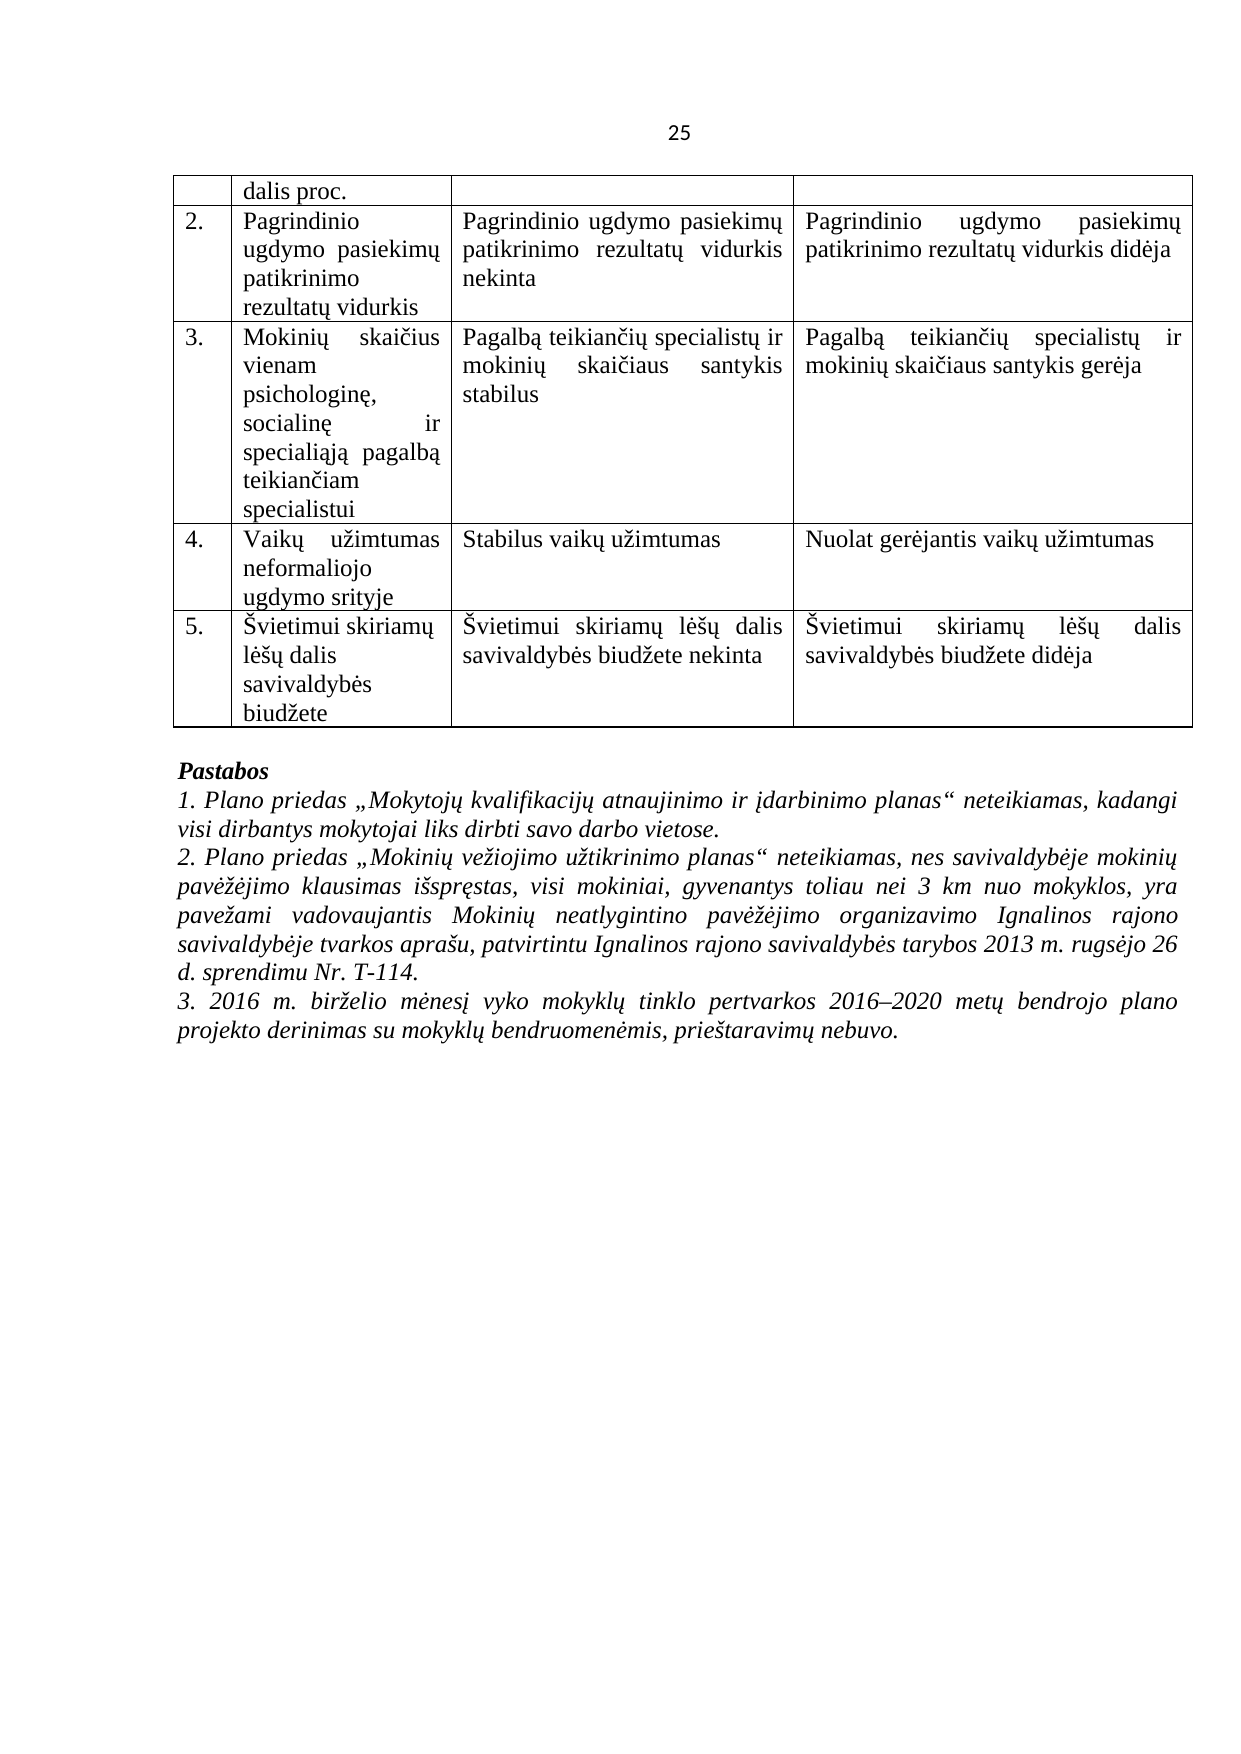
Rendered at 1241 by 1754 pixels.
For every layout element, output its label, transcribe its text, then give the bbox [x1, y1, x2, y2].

table_cell Mokinių skaičius vienam psichologinę, socialinę ir specialiąją pagalbą teikiančiam specialistui [232, 322, 451, 523]
table_cell Pagrindinio ugdymo pasiekimų patikrinimo rezultatų vidurkis [232, 206, 451, 321]
table_cell [174, 176, 231, 205]
table_cell Stabilus vaikų užimtumas [452, 524, 793, 610]
table_cell Pagrindinio ugdymo pasiekimų patikrinimo rezultatų vidurkis nekinta [452, 206, 793, 321]
text 3. 2016 m. birželio mėnesį vyko mokyklų tinklo pertvarkos 2016–2020 metų bendrojo plano projekto derinimas su mokyklų bendruomenėmis, prieštaravimų nebuvo. [177, 986, 1181, 1044]
text Pastabos [177, 756, 1181, 785]
table_cell 5. [174, 611, 231, 726]
table_cell Pagalbą teikiančių specialistų ir mokinių skaičiaus santykis stabilus [452, 322, 793, 523]
table_cell 2. [174, 206, 231, 321]
text 1. Plano priedas „Mokytojų kvalifikacijų atnaujinimo ir įdarbinimo planas“ neteikiamas, kadangi visi dirbantys mokytojai liks dirbti savo darbo vietose. [177, 785, 1181, 842]
text 2. Plano priedas „Mokinių vežiojimo užtikrinimo planas“ neteikiamas, nes savivaldybėje mokinių pavėžėjimo klausimas išspręstas, visi mokiniai, gyvenantys toliau nei 3 km nuo mokyklos, yra pavežami vadovaujantis Mokinių neatlygintino pavėžėjimo organizavimo Ignalinos rajono savivaldybėje tvarkos aprašu, patvirtintu Ignalinos rajono savivaldybės tarybos 2013 m. rugsėjo 26 d. sprendimu Nr. T-114. [177, 842, 1181, 986]
table_cell Pagalbą teikiančių specialistų ir mokinių skaičiaus santykis gerėja [794, 322, 1192, 523]
table_cell Pagrindinio ugdymo pasiekimų patikrinimo rezultatų vidurkis didėja [794, 206, 1192, 321]
table_cell Švietimui skiriamų lėšų dalis savivaldybės biudžete didėja [794, 611, 1192, 726]
table_cell [452, 176, 793, 205]
table_cell Nuolat gerėjantis vaikų užimtumas [794, 524, 1192, 610]
table_cell 3. [174, 322, 231, 523]
table_cell [794, 176, 1192, 205]
table_cell Švietimui skiriamų lėšų dalis savivaldybės biudžete nekinta [452, 611, 793, 726]
table_cell Vaikų užimtumas neformaliojo ugdymo srityje [232, 524, 451, 610]
table_cell dalis proc. [232, 176, 451, 205]
table_cell 4. [174, 524, 231, 610]
table_cell Švietimui skiriamų lėšų dalis savivaldybės biudžete [232, 611, 451, 726]
